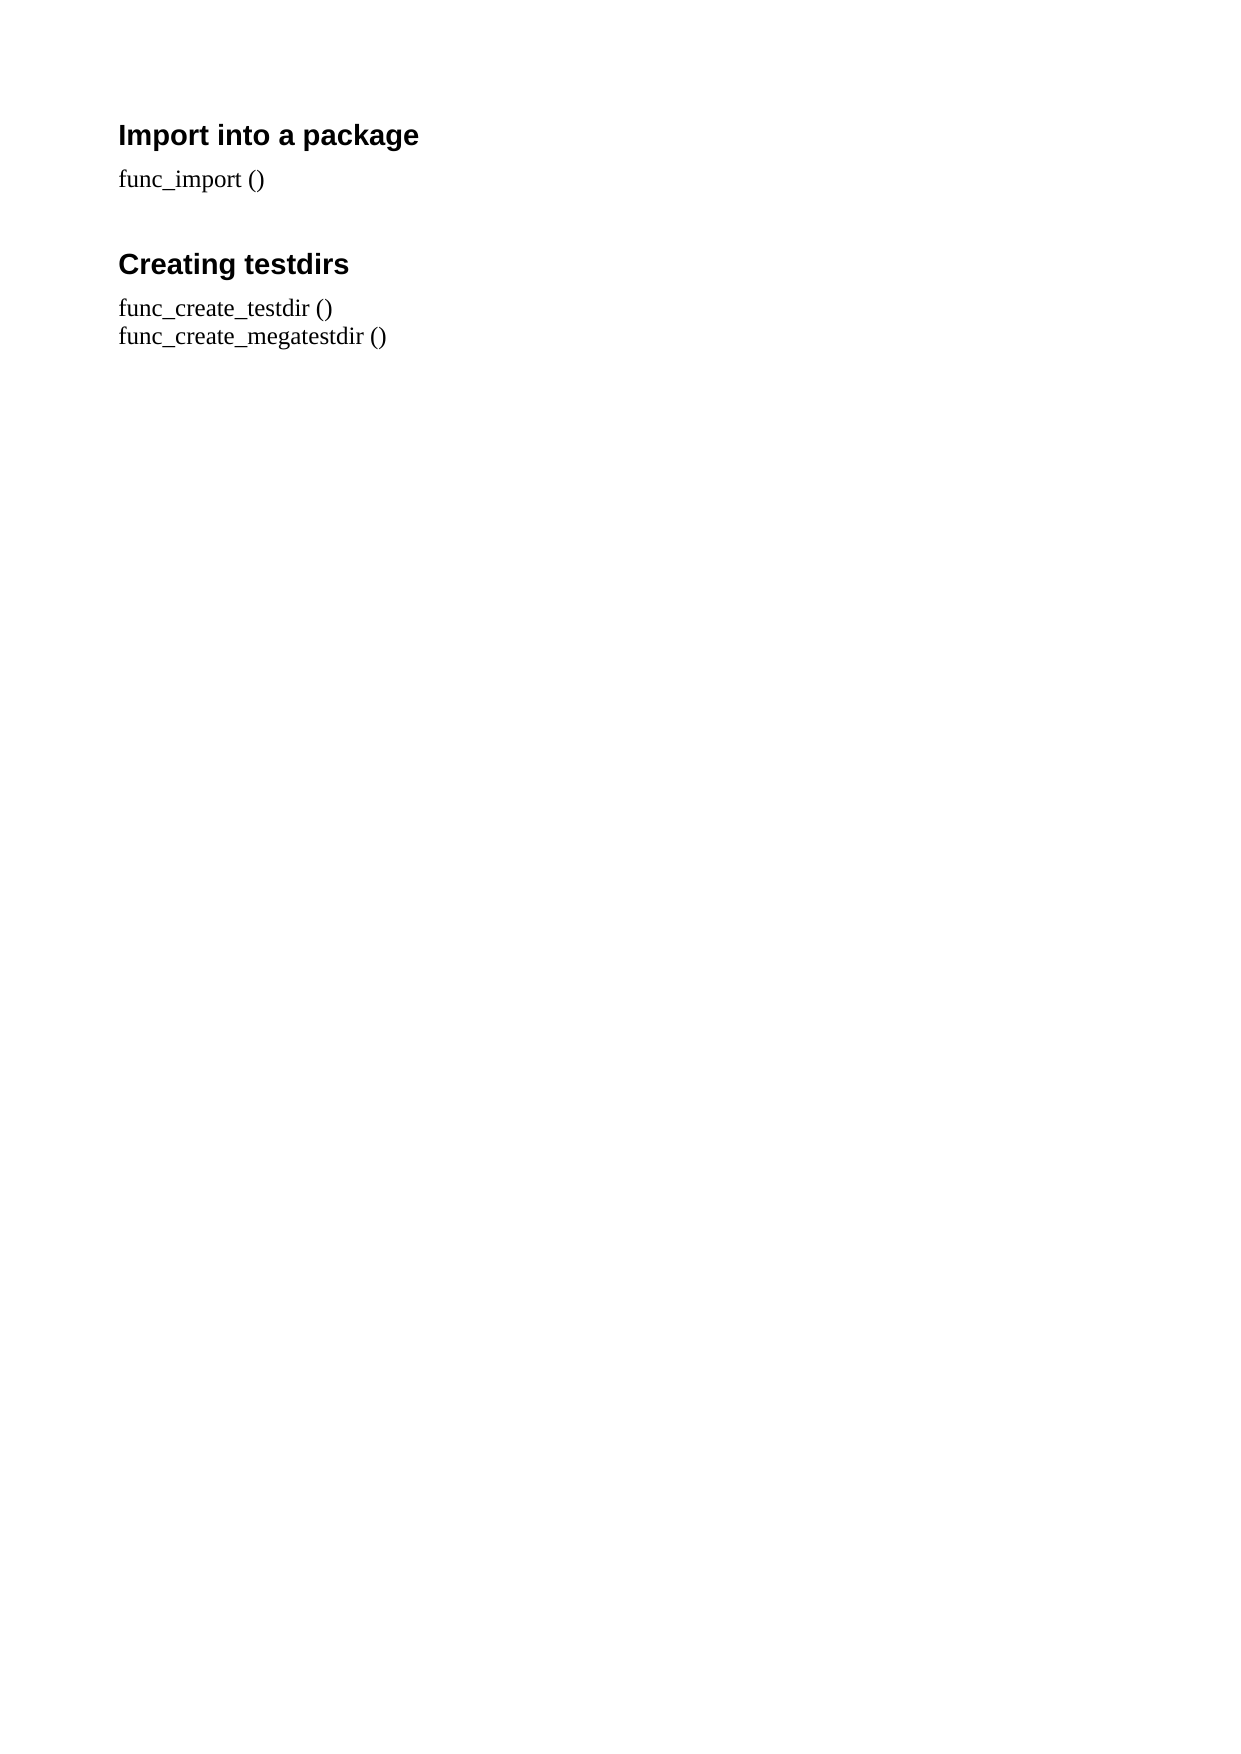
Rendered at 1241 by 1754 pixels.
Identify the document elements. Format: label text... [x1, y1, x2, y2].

text func_create_testdir () [118, 293, 1122, 321]
subtitle Import into a package [118, 118, 1122, 152]
text func_import () [118, 164, 1122, 193]
text func_create_megatestdir () [118, 321, 1122, 350]
subtitle Creating testdirs [118, 247, 1122, 280]
